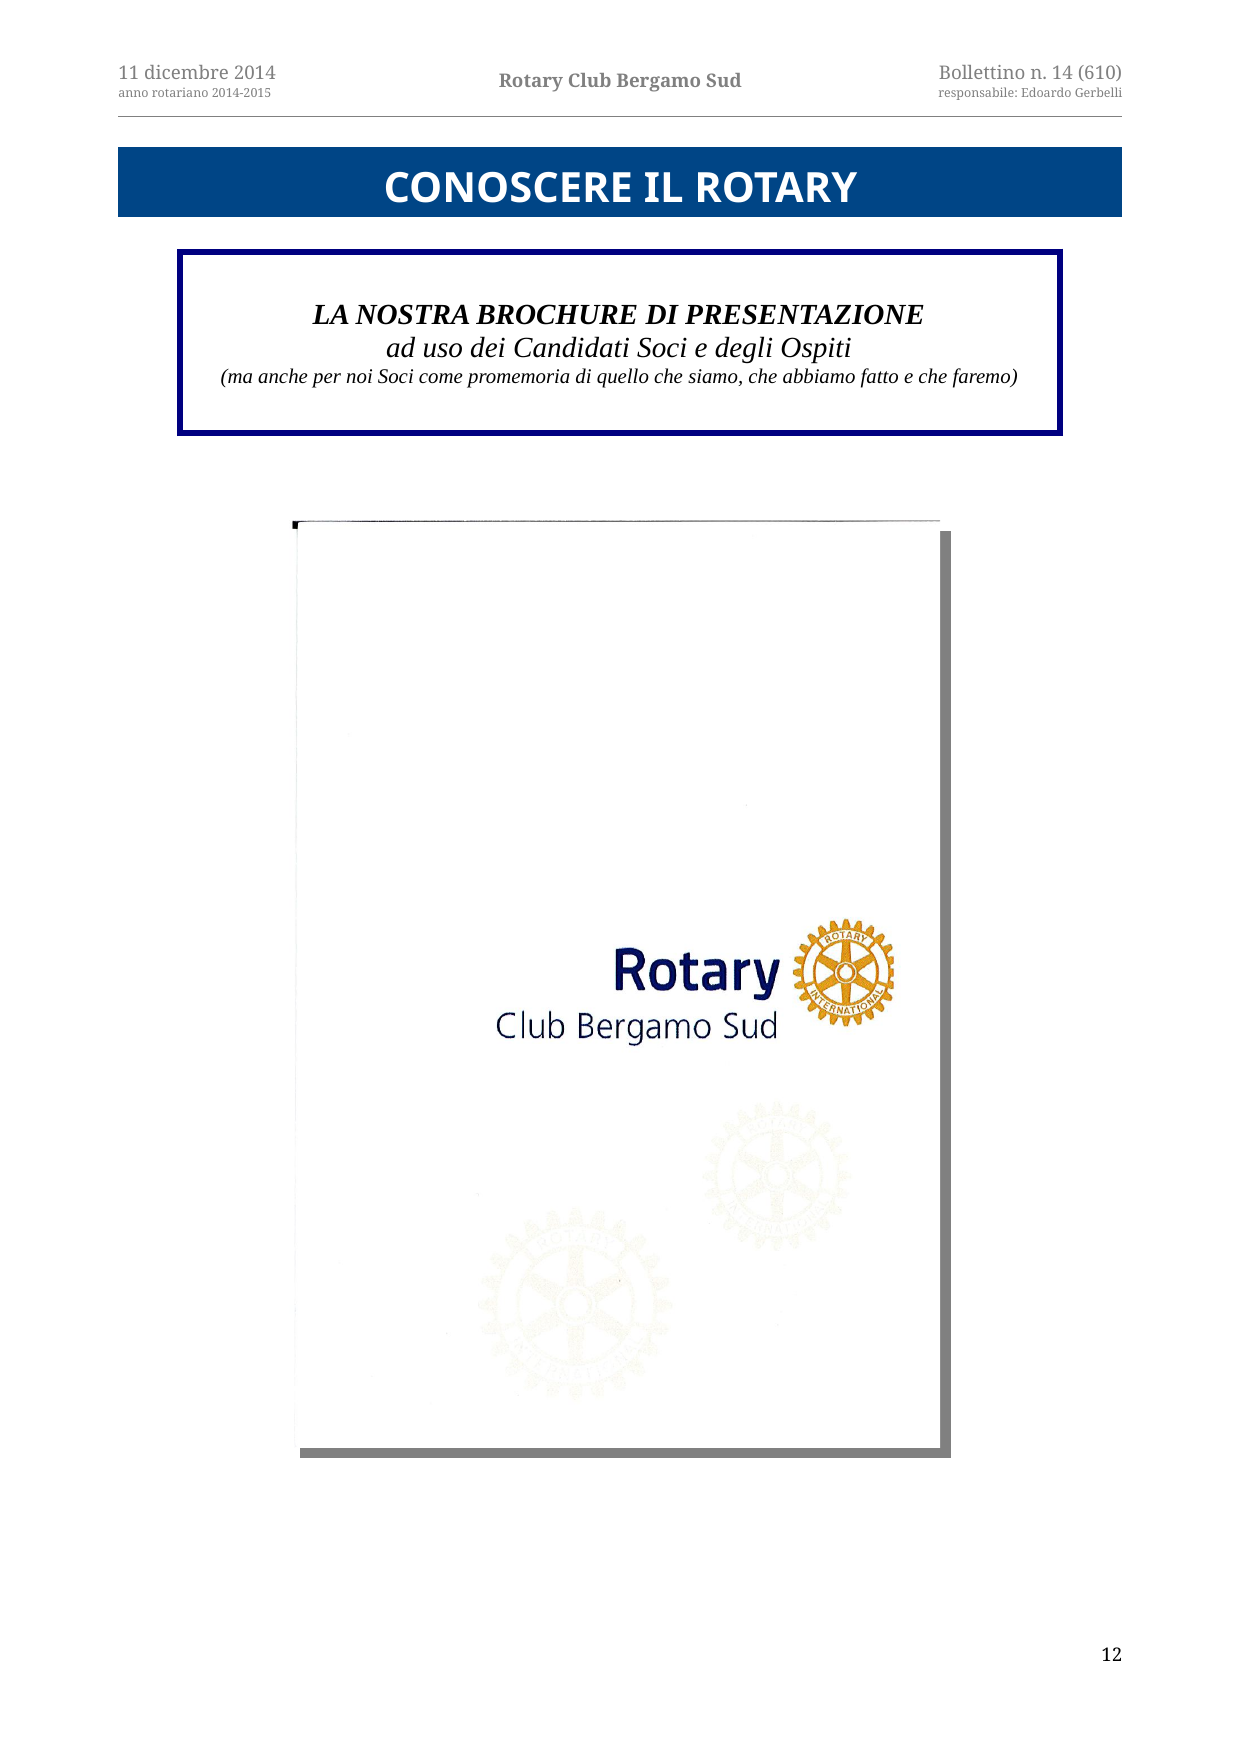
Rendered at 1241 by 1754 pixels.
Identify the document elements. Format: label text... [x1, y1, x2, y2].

text LA NOSTRA BROCHURE DI PRESENTAZIONE [192, 297, 1048, 330]
text ad uso dei Candidati Soci e degli Ospiti [192, 330, 1048, 364]
picture [289, 520, 941, 1448]
text (ma anche per noi Soci come promemoria di quello che siamo, che abbiamo fatto e che faremo) [192, 364, 1048, 388]
text CONOSCERE IL ROTARY [118, 158, 1122, 215]
